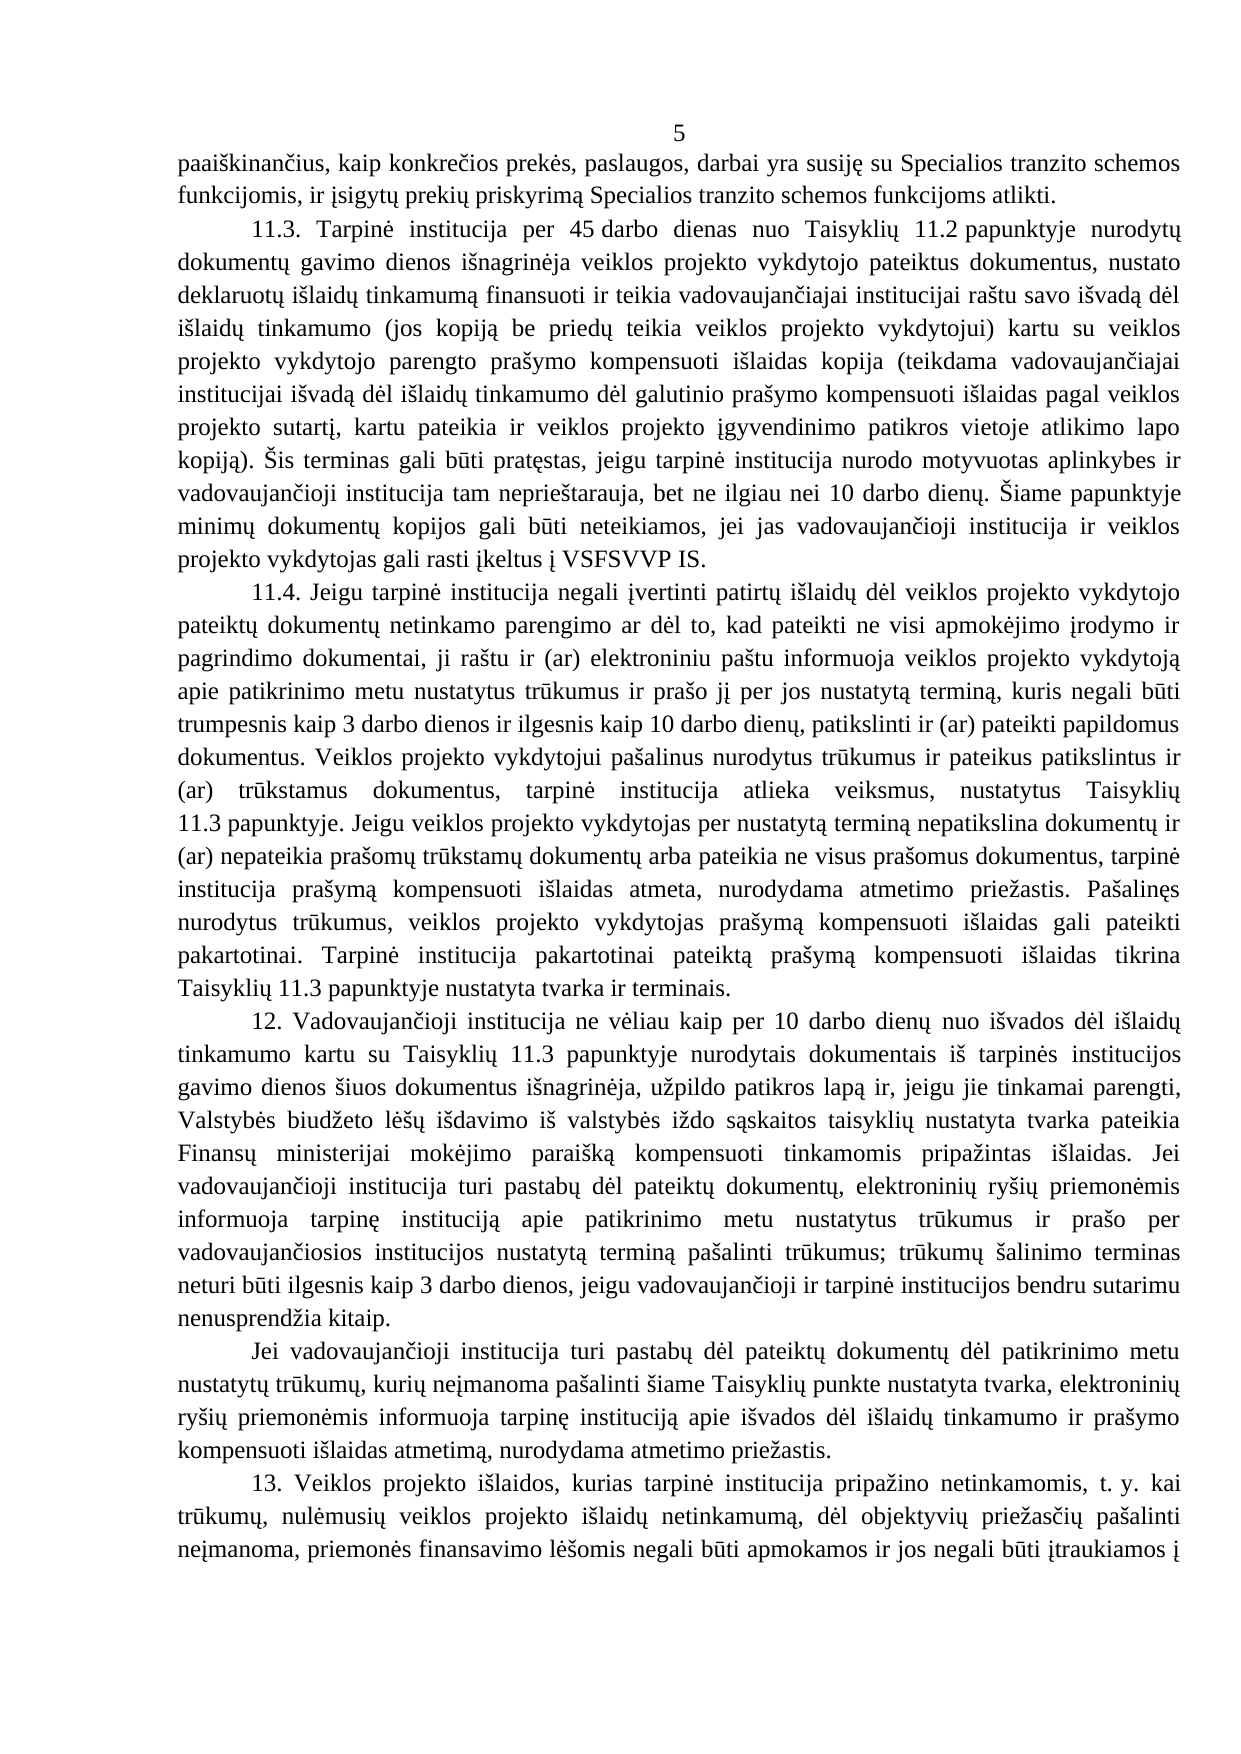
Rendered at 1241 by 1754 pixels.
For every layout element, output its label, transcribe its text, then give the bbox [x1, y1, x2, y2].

text 12. Vadovaujančioji institucija ne vėliau kaip per 10 darbo dienų nuo išvados dėl išlaidų tinkamumo kartu su Taisyklių 11.3 papunktyje nurodytais dokumentais iš tarpinės institucijos gavimo dienos šiuos dokumentus išnagrinėja, užpildo patikros lapą ir, jeigu jie tinkamai parengti, Valstybės biudžeto lėšų išdavimo iš valstybės iždo sąskaitos taisyklių nustatyta tvarka pateikia Finansų ministerijai mokėjimo paraišką kompensuoti tinkamomis pripažintas išlaidas. Jei vadovaujančioji institucija turi pastabų dėl pateiktų dokumentų, elektroninių ryšių priemonėmis informuoja tarpinę instituciją apie patikrinimo metu nustatytus trūkumus ir prašo per vadovaujančiosios institucijos nustatytą terminą pašalinti trūkumus; trūkumų šalinimo terminas neturi būti ilgesnis kaip 3 darbo dienos, jeigu vadovaujančioji ir tarpinė institucijos bendru sutarimu nenusprendžia kitaip. [177, 1006, 1181, 1332]
text 11.4. Jeigu tarpinė institucija negali įvertinti patirtų išlaidų dėl veiklos projekto vykdytojo pateiktų dokumentų netinkamo parengimo ar dėl to, kad pateikti ne visi apmokėjimo įrodymo ir pagrindimo dokumentai, ji raštu ir (ar) elektroniniu paštu informuoja veiklos projekto vykdytoją apie patikrinimo metu nustatytus trūkumus ir prašo jį per jos nustatytą terminą, kuris negali būti trumpesnis kaip 3 darbo dienos ir ilgesnis kaip 10 darbo dienų, patikslinti ir (ar) pateikti papildomus dokumentus. Veiklos projekto vykdytojui pašalinus nurodytus trūkumus ir pateikus patikslintus ir (ar) trūkstamus dokumentus, tarpinė institucija atlieka veiksmus, nustatytus Taisyklių 11.3 papunktyje. Jeigu veiklos projekto vykdytojas per nustatytą terminą nepatikslina dokumentų ir (ar) nepateikia prašomų trūkstamų dokumentų arba pateikia ne visus prašomus dokumentus, tarpinė institucija prašymą kompensuoti išlaidas atmeta, nurodydama atmetimo priežastis. Pašalinęs nurodytus trūkumus, veiklos projekto vykdytojas prašymą kompensuoti išlaidas gali pateikti pakartotinai. Tarpinė institucija pakartotinai pateiktą prašymą kompensuoti išlaidas tikrina Taisyklių 11.3 papunktyje nustatyta tvarka ir terminais. [177, 577, 1181, 1002]
text Jei vadovaujančioji institucija turi pastabų dėl pateiktų dokumentų dėl patikrinimo metu nustatytų trūkumų, kurių neįmanoma pašalinti šiame Taisyklių punkte nustatyta tvarka, elektroninių ryšių priemonėmis informuoja tarpinę instituciją apie išvados dėl išlaidų tinkamumo ir prašymo kompensuoti išlaidas atmetimą, nurodydama atmetimo priežastis. [177, 1336, 1181, 1464]
text 11.3. Tarpinė institucija per 45 darbo dienas nuo Taisyklių 11.2 papunktyje nurodytų dokumentų gavimo dienos išnagrinėja veiklos projekto vykdytojo pateiktus dokumentus, nustato deklaruotų išlaidų tinkamumą finansuoti ir teikia vadovaujančiajai institucijai raštu savo išvadą dėl išlaidų tinkamumo (jos kopiją be priedų teikia veiklos projekto vykdytojui) kartu su veiklos projekto vykdytojo parengto prašymo kompensuoti išlaidas kopija (teikdama vadovaujančiajai institucijai išvadą dėl išlaidų tinkamumo dėl galutinio prašymo kompensuoti išlaidas pagal veiklos projekto sutartį, kartu pateikia ir veiklos projekto įgyvendinimo patikros vietoje atlikimo lapo kopiją). Šis terminas gali būti pratęstas, jeigu tarpinė institucija nurodo motyvuotas aplinkybes ir vadovaujančioji institucija tam neprieštarauja, bet ne ilgiau nei 10 darbo dienų. Šiame papunktyje minimų dokumentų kopijos gali būti neteikiamos, jei jas vadovaujančioji institucija ir veiklos projekto vykdytojas gali rasti įkeltus į VSFSVVP IS. [177, 214, 1181, 573]
text paaiškinančius, kaip konkrečios prekės, paslaugos, darbai yra susiję su Specialios tranzito schemos funkcijomis, ir įsigytų prekių priskyrimą Specialios tranzito schemos funkcijoms atlikti. [177, 148, 1181, 209]
text 13. Veiklos projekto išlaidos, kurias tarpinė institucija pripažino netinkamomis, t. y. kai trūkumų, nulėmusių veiklos projekto išlaidų netinkamumą, dėl objektyvių priežasčių pašalinti neįmanoma, priemonės finansavimo lėšomis negali būti apmokamos ir jos negali būti įtraukiamos į [177, 1468, 1181, 1563]
